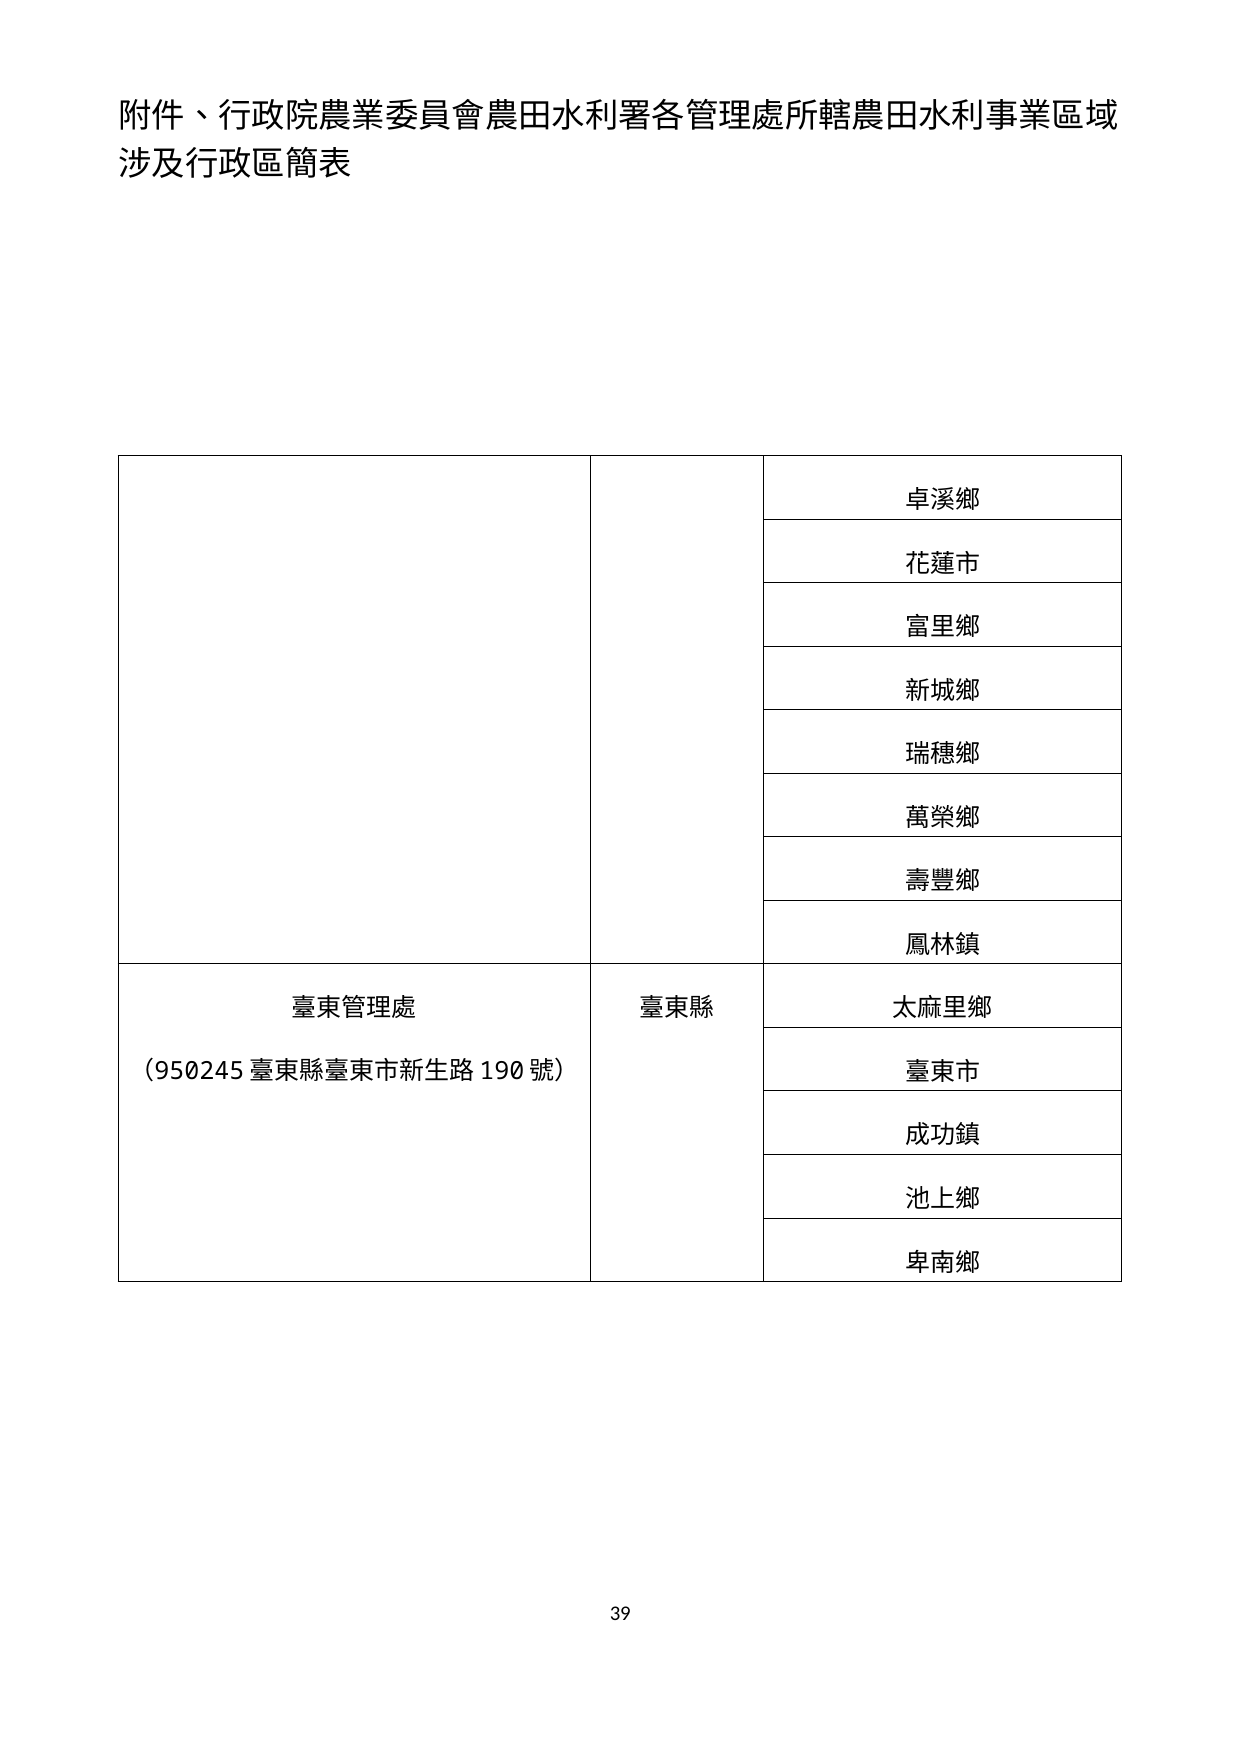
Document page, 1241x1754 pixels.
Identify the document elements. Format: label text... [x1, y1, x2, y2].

table_cell 太麻里鄉 [764, 964, 1121, 1027]
table_cell 卓溪鄉 [764, 456, 1121, 518]
table_cell 卑南鄉 [764, 1219, 1121, 1281]
table_cell 新城鄉 [764, 647, 1121, 709]
table_cell 萬榮鄉 [764, 774, 1121, 836]
table_cell [591, 456, 763, 963]
table_cell 富里鄉 [764, 583, 1121, 646]
table_cell 臺東管理處 （950245臺東縣臺東市新生路190號） [119, 964, 590, 1281]
table_cell 鳳林鎮 [764, 901, 1121, 963]
table_cell 池上鄉 [764, 1155, 1121, 1217]
table_cell 壽豐鄉 [764, 837, 1121, 900]
table_cell 成功鎮 [764, 1091, 1121, 1154]
table_cell 瑞穗鄉 [764, 710, 1121, 773]
table_cell 臺東縣 [591, 964, 763, 1281]
table_cell [119, 456, 590, 963]
table_cell 花蓮市 [764, 520, 1121, 582]
table_cell 臺東市 [764, 1028, 1121, 1090]
